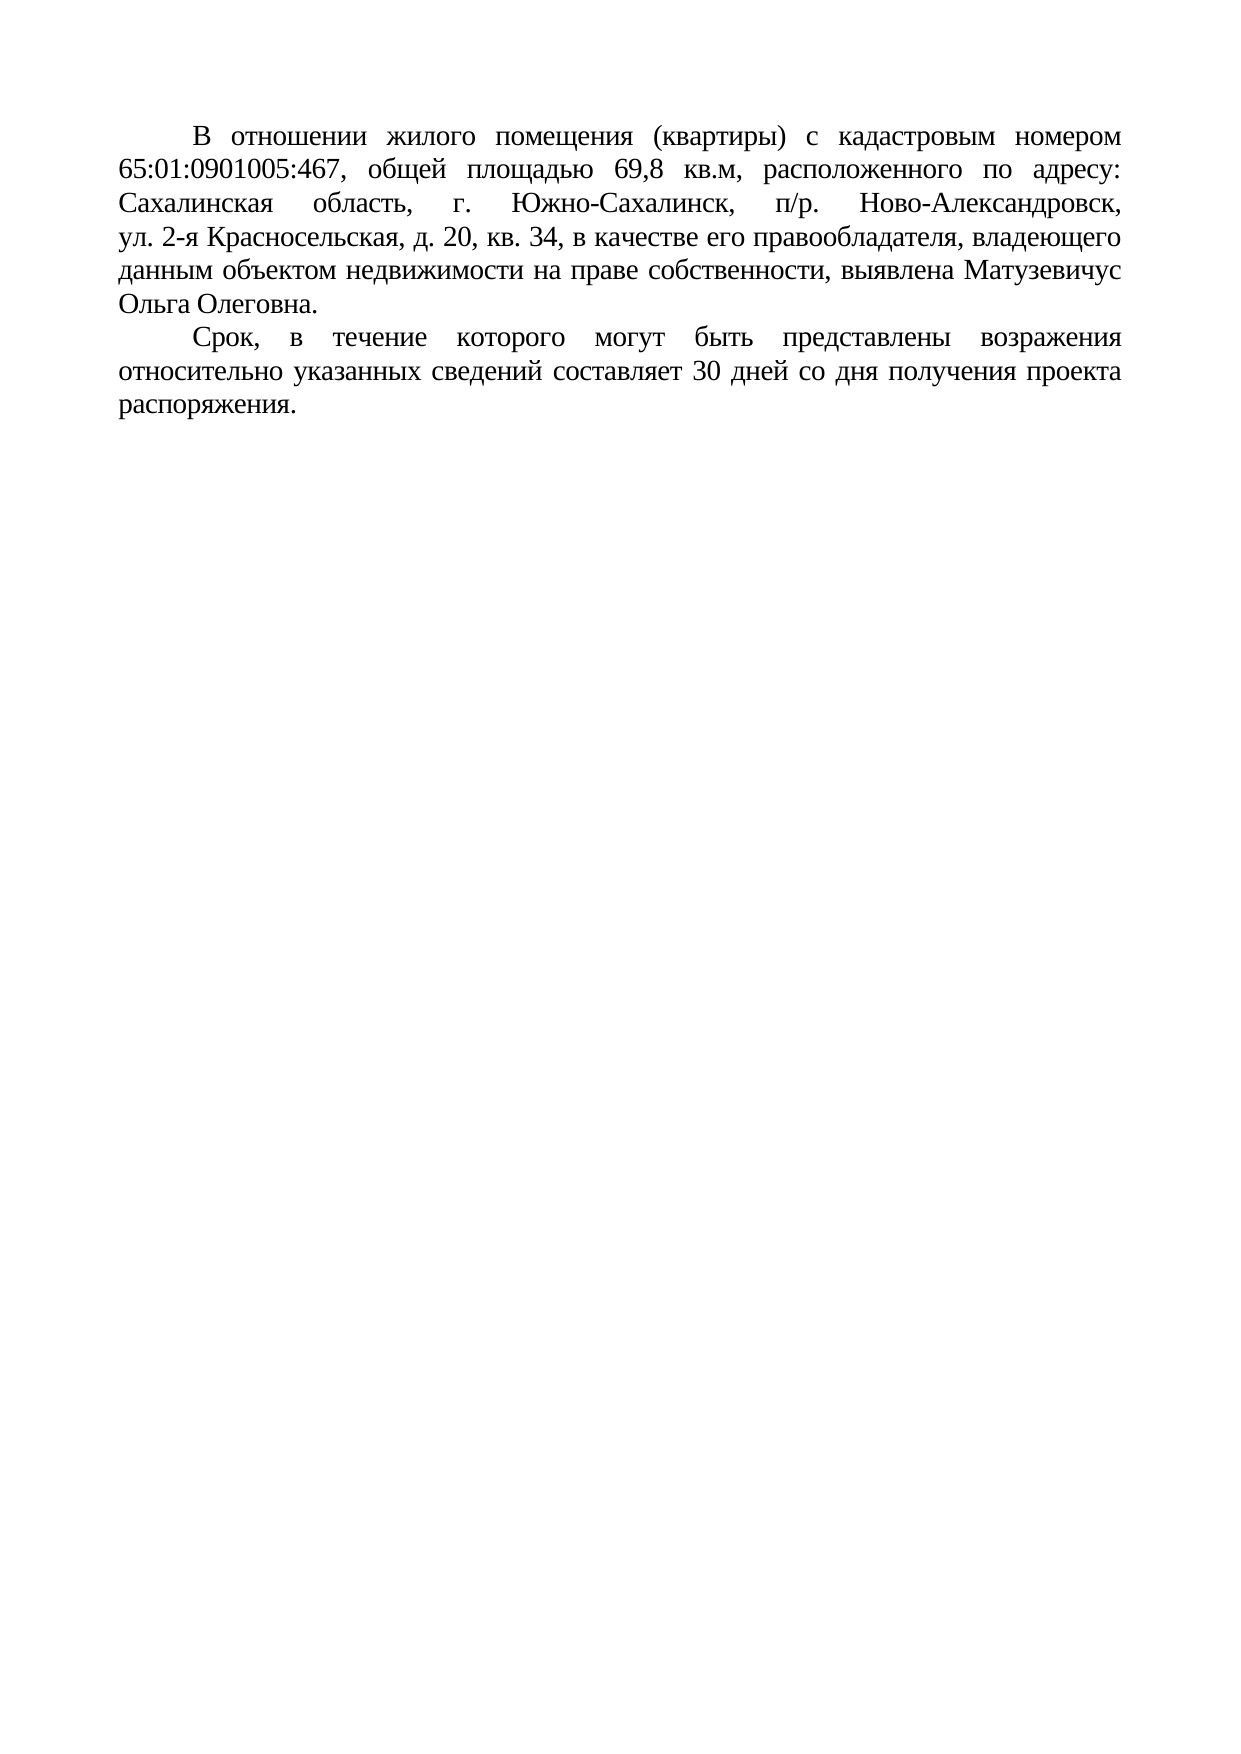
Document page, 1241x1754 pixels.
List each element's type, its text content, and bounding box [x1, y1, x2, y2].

text Срок, в течение которого могут быть представлены возражения относительно указанных сведений составляет 30 дней со дня получения проекта распоряжения. [118, 319, 1122, 420]
text В отношении жилого помещения (квартиры) с кадастровым номером 65:01:0901005:467, общей площадью 69,8 кв.м, расположенного по адресу: Сахалинская область, г. Южно-Сахалинск, п/р. Ново-Александровск, ул. 2-я Красносельская, д. 20, кв. 34, в качестве его правообладателя, владеющего данным объектом недвижимости на праве собственности, выявлена Матузевичус Ольга Олеговна. [118, 118, 1122, 319]
